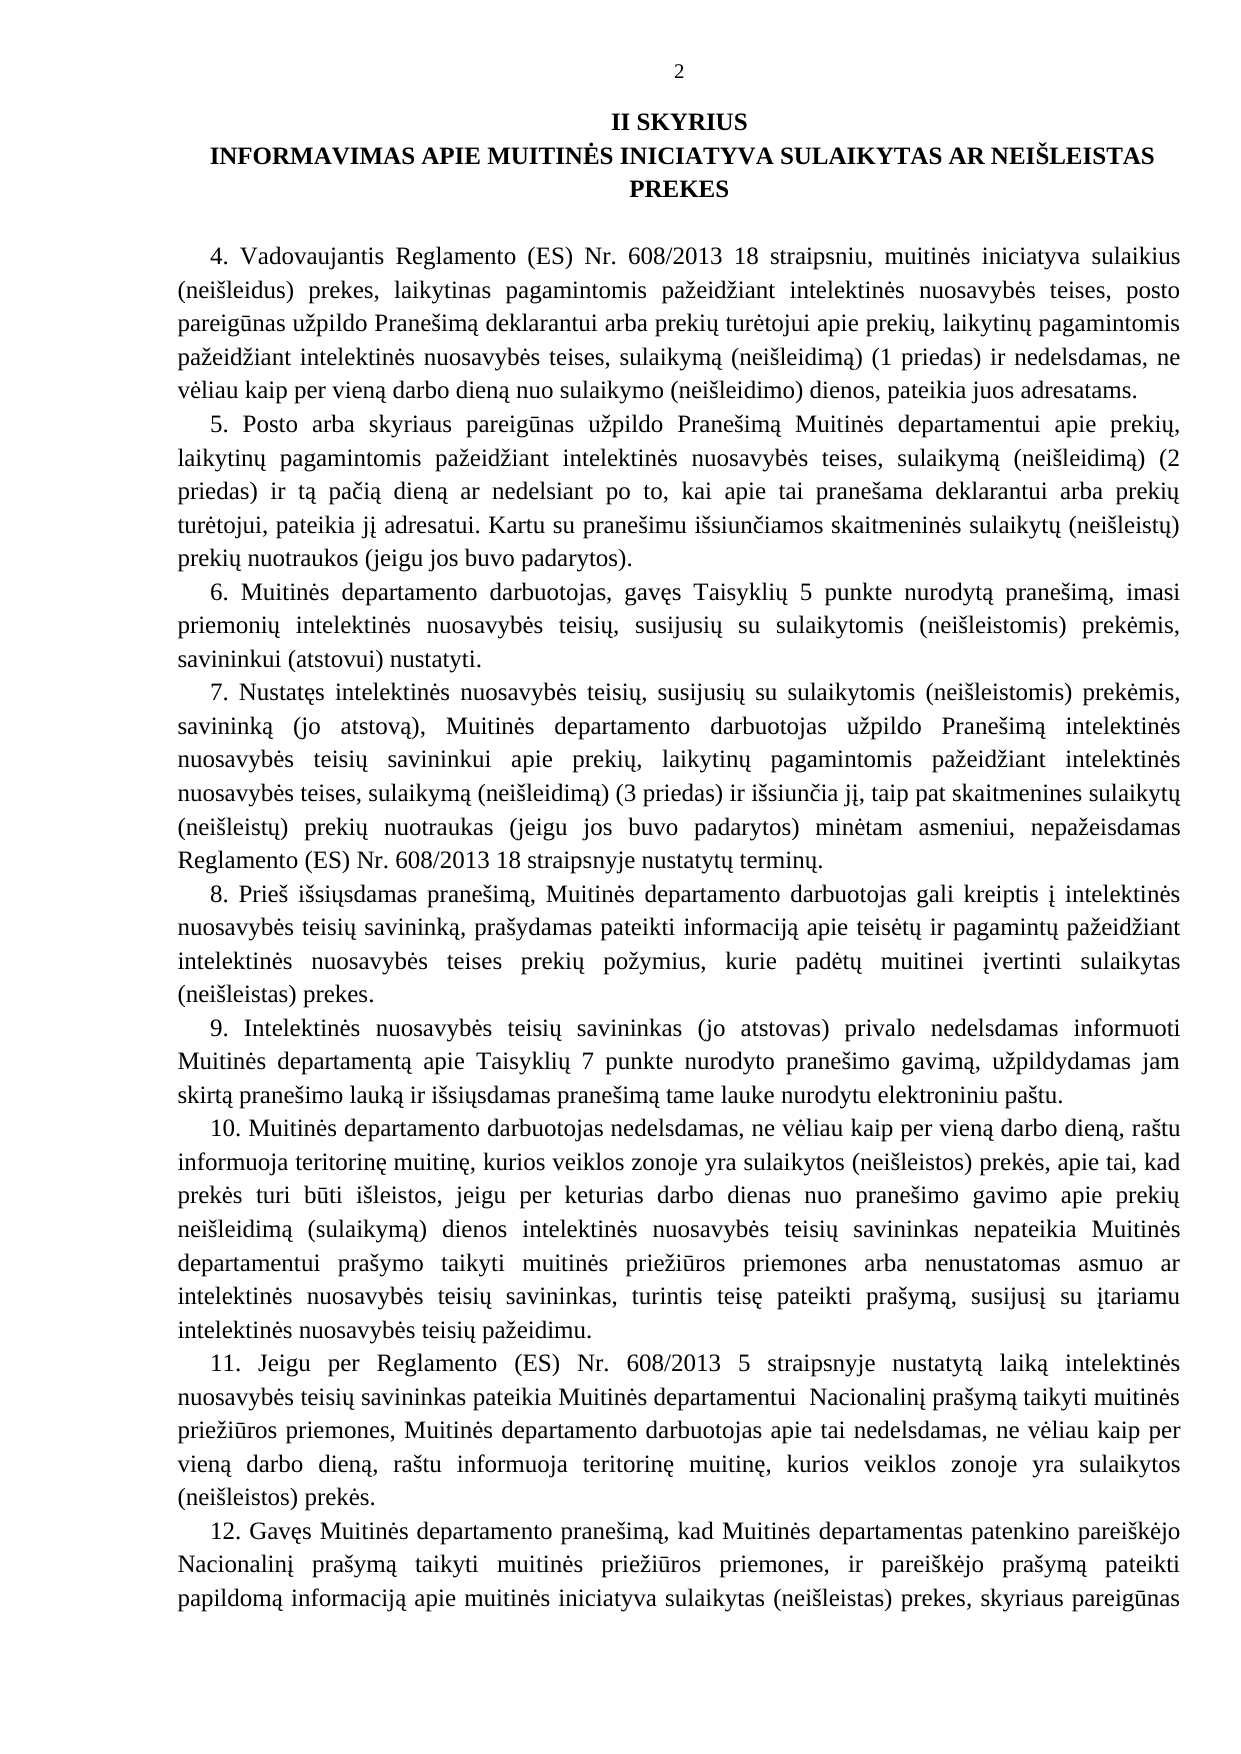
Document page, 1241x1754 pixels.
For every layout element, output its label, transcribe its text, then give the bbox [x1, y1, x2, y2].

text 7. Nustatęs intelektinės nuosavybės teisių, susijusių su sulaikytomis (neišleistomis) prekėmis, savininką (jo atstovą), Muitinės departamento darbuotojas užpildo Pranešimą intelektinės nuosavybės teisių savininkui apie prekių, laikytinų pagamintomis pažeidžiant intelektinės nuosavybės teises, sulaikymą (neišleidimą) (3 priedas) ir išsiunčia jį, taip pat skaitmenines sulaikytų (neišleistų) prekių nuotraukas (jeigu jos buvo padarytos) minėtam asmeniui, nepažeisdamas Reglamento (ES) Nr. 608/2013 18 straipsnyje nustatytų terminų. [177, 677, 1181, 874]
text 6. Muitinės departamento darbuotojas, gavęs Taisyklių 5 punkte nurodytą pranešimą, imasi priemonių intelektinės nuosavybės teisių, susijusių su sulaikytomis (neišleistomis) prekėmis, savininkui (atstovui) nustatyti. [177, 577, 1181, 673]
text II SKYRIUS [177, 107, 1181, 136]
text 8. Prieš išsiųsdamas pranešimą, Muitinės departamento darbuotojas gali kreiptis į intelektinės nuosavybės teisių savininką, prašydamas pateikti informaciją apie teisėtų ir pagamintų pažeidžiant intelektinės nuosavybės teises prekių požymius, kurie padėtų muitinei įvertinti sulaikytas (neišleistas) prekes. [177, 879, 1181, 1008]
text 12. Gavęs Muitinės departamento pranešimą, kad Muitinės departamentas patenkino pareiškėjo Nacionalinį prašymą taikyti muitinės priežiūros priemones, ir pareiškėjo prašymą pateikti papildomą informaciją apie muitinės iniciatyva sulaikytas (neišleistas) prekes, skyriaus pareigūnas [177, 1516, 1181, 1612]
text 4. Vadovaujantis Reglamento (ES) Nr. 608/2013 18 straipsniu, muitinės iniciatyva sulaikius (neišleidus) prekes, laikytinas pagamintomis pažeidžiant intelektinės nuosavybės teises, posto pareigūnas užpildo Pranešimą deklarantui arba prekių turėtojui apie prekių, laikytinų pagamintomis pažeidžiant intelektinės nuosavybės teises, sulaikymą (neišleidimą) (1 priedas) ir nedelsdamas, ne vėliau kaip per vieną darbo dieną nuo sulaikymo (neišleidimo) dienos, pateikia juos adresatams. [177, 241, 1181, 404]
text INFORMAVIMAS APIE MUITINĖS INICIATYVA SULAIKYTAS AR NEIŠLEISTAS PREKES [177, 141, 1181, 203]
text 11. Jeigu per Reglamento (ES) Nr. 608/2013 5 straipsnyje nustatytą laiką intelektinės nuosavybės teisių savininkas pateikia Muitinės departamentui Nacionalinį prašymą taikyti muitinės priežiūros priemones, Muitinės departamento darbuotojas apie tai nedelsdamas, ne vėliau kaip per vieną darbo dieną, raštu informuoja teritorinę muitinę, kurios veiklos zonoje yra sulaikytos (neišleistos) prekės. [177, 1348, 1181, 1511]
text 9. Intelektinės nuosavybės teisių savininkas (jo atstovas) privalo nedelsdamas informuoti Muitinės departamentą apie Taisyklių 7 punkte nurodyto pranešimo gavimą, užpildydamas jam skirtą pranešimo lauką ir išsiųsdamas pranešimą tame lauke nurodytu elektroniniu paštu. [177, 1013, 1181, 1109]
text 10. Muitinės departamento darbuotojas nedelsdamas, ne vėliau kaip per vieną darbo dieną, raštu informuoja teritorinę muitinę, kurios veiklos zonoje yra sulaikytos (neišleistos) prekės, apie tai, kad prekės turi būti išleistos, jeigu per keturias darbo dienas nuo pranešimo gavimo apie prekių neišleidimą (sulaikymą) dienos intelektinės nuosavybės teisių savininkas nepateikia Muitinės departamentui prašymo taikyti muitinės priežiūros priemones arba nenustatomas asmuo ar intelektinės nuosavybės teisių savininkas, turintis teisę pateikti prašymą, susijusį su įtariamu intelektinės nuosavybės teisių pažeidimu. [177, 1113, 1181, 1343]
text 5. Posto arba skyriaus pareigūnas užpildo Pranešimą Muitinės departamentui apie prekių, laikytinų pagamintomis pažeidžiant intelektinės nuosavybės teises, sulaikymą (neišleidimą) (2 priedas) ir tą pačią dieną ar nedelsiant po to, kai apie tai pranešama deklarantui arba prekių turėtojui, pateikia jį adresatui. Kartu su pranešimu išsiunčiamos skaitmeninės sulaikytų (neišleistų) prekių nuotraukos (jeigu jos buvo padarytos). [177, 409, 1181, 572]
